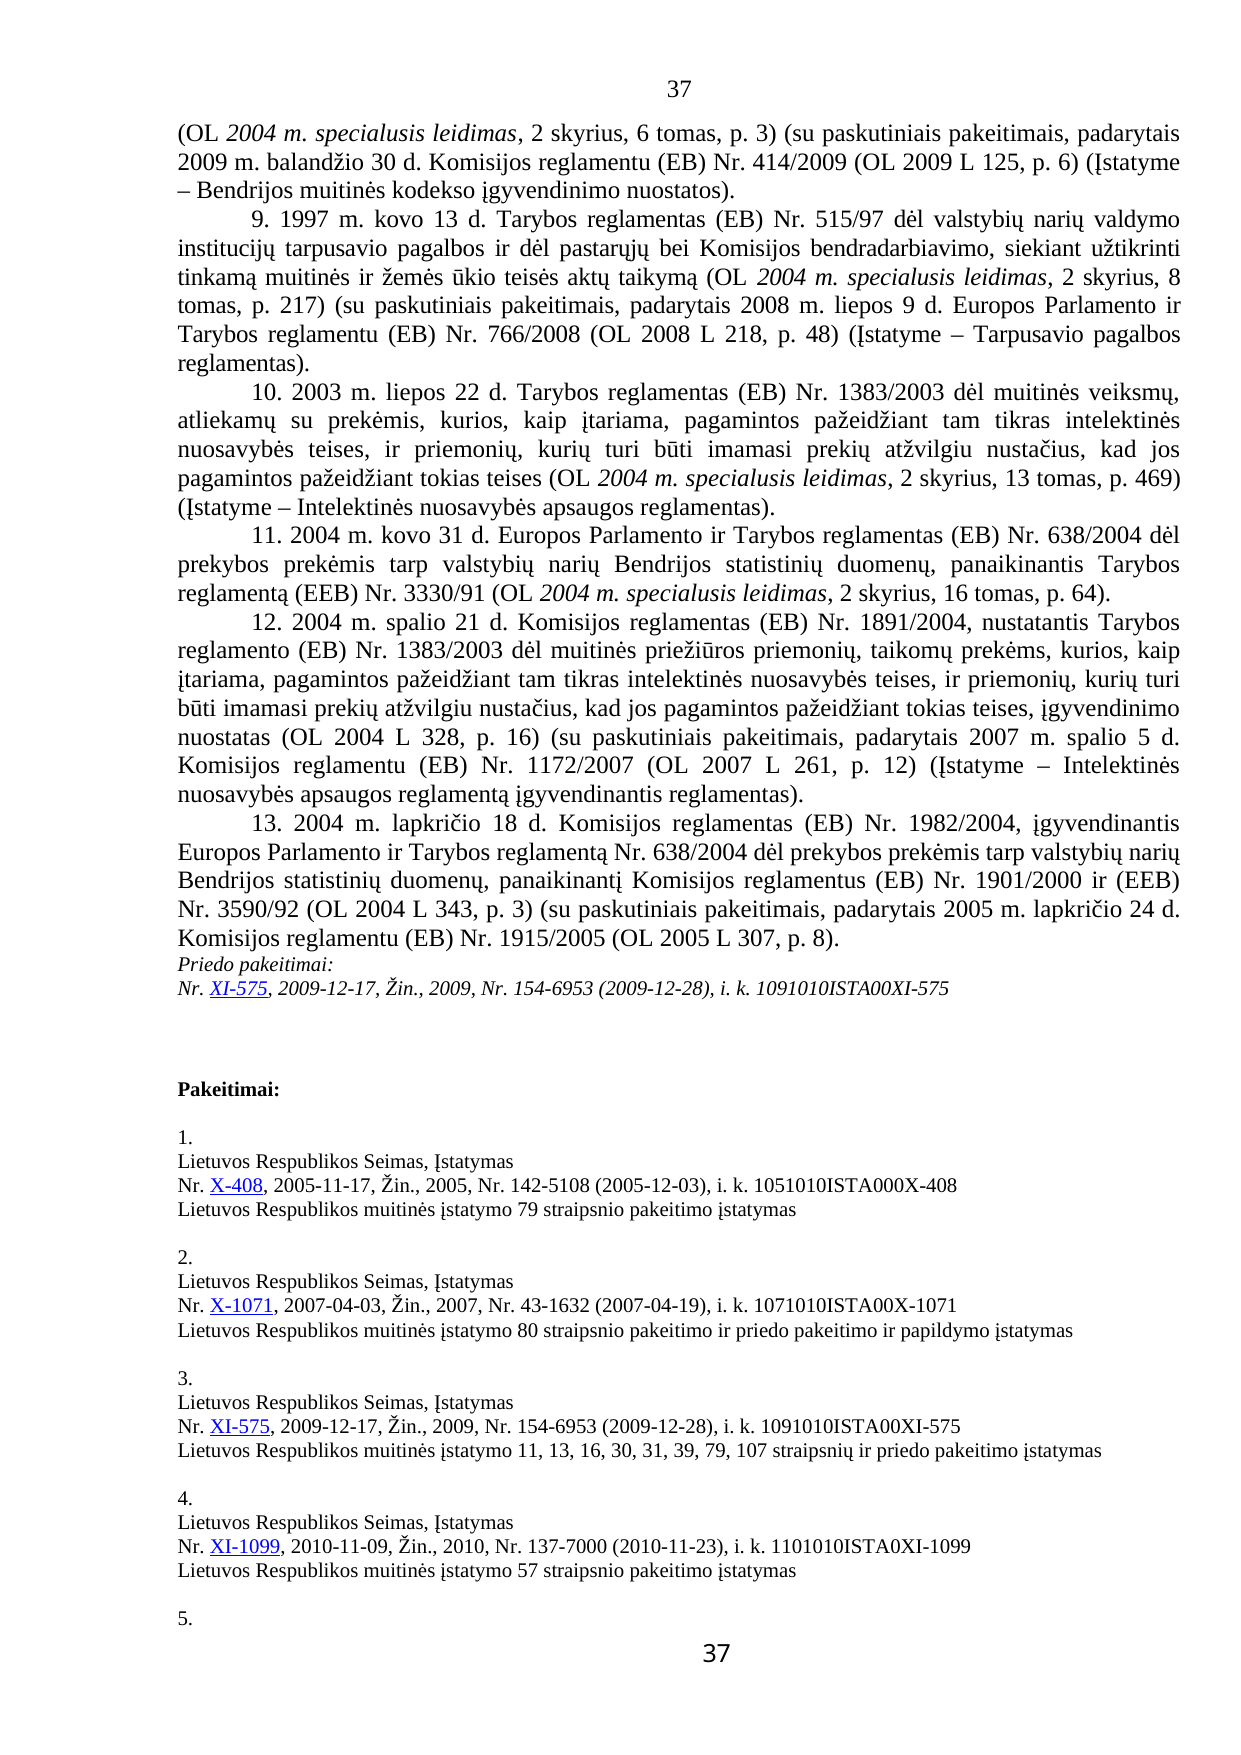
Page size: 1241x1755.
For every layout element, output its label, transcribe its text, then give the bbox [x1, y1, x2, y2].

text 4. [177, 1486, 1181, 1510]
text Lietuvos Respublikos muitinės įstatymo 80 straipsnio pakeitimo ir priedo pakeitimo ir papildymo įstatymas [177, 1317, 1181, 1342]
text 2. [177, 1245, 1181, 1269]
text Nr. X-408, 2005-11-17, Žin., 2005, Nr. 142-5108 (2005-12-03), i. k. 1051010ISTA000X-408 [177, 1173, 1181, 1197]
text 13. 2004 m. lapkričio 18 d. Komisijos reglamentas (EB) Nr. 1982/2004, įgyvendinantis Europos Parlamento ir Tarybos reglamentą Nr. 638/2004 dėl prekybos prekėmis tarp valstybių narių Bendrijos statistinių duomenų, panaikinantį Komisijos reglamentus (EB) Nr. 1901/2000 ir (EEB) Nr. 3590/92 (OL 2004 L 343, p. 3) (su paskutiniais pakeitimais, padarytais 2005 m. lapkričio 24 d. Komisijos reglamentu (EB) Nr. 1915/2005 (OL 2005 L 307, p. 8). [177, 808, 1181, 952]
text 5. [177, 1606, 1181, 1630]
text Lietuvos Respublikos Seimas, Įstatymas [177, 1390, 1181, 1414]
text 11. 2004 m. kovo 31 d. Europos Parlamento ir Tarybos reglamentas (EB) Nr. 638/2004 dėl prekybos prekėmis tarp valstybių narių Bendrijos statistinių duomenų, panaikinantis Tarybos reglamentą (EEB) Nr. 3330/91 (OL 2004 m. specialusis leidimas, 2 skyrius, 16 tomas, p. 64). [177, 521, 1181, 607]
text Lietuvos Respublikos muitinės įstatymo 57 straipsnio pakeitimo įstatymas [177, 1558, 1181, 1582]
text Lietuvos Respublikos Seimas, Įstatymas [177, 1149, 1181, 1173]
text Nr. XI-575, 2009-12-17, Žin., 2009, Nr. 154-6953 (2009-12-28), i. k. 1091010ISTA00XI-575 [177, 1414, 1181, 1438]
text 10. 2003 m. liepos 22 d. Tarybos reglamentas (EB) Nr. 1383/2003 dėl muitinės veiksmų, atliekamų su prekėmis, kurios, kaip įtariama, pagamintos pažeidžiant tam tikras intelektinės nuosavybės teises, ir priemonių, kurių turi būti imamasi prekių atžvilgiu nustačius, kad jos pagamintos pažeidžiant tokias teises (OL 2004 m. specialusis leidimas, 2 skyrius, 13 tomas, p. 469) (Įstatyme – Intelektinės nuosavybės apsaugos reglamentas). [177, 377, 1181, 521]
text Pakeitimai: [177, 1077, 1181, 1101]
text 9. 1997 m. kovo 13 d. Tarybos reglamentas (EB) Nr. 515/97 dėl valstybių narių valdymo institucijų tarpusavio pagalbos ir dėl pastarųjų bei Komisijos bendradarbiavimo, siekiant užtikrinti tinkamą muitinės ir žemės ūkio teisės aktų taikymą (OL 2004 m. specialusis leidimas, 2 skyrius, 8 tomas, p. 217) (su paskutiniais pakeitimais, padarytais 2008 m. liepos 9 d. Europos Parlamento ir Tarybos reglamentu (EB) Nr. 766/2008 (OL 2008 L 218, p. 48) (Įstatyme – Tarpusavio pagalbos reglamentas). [177, 204, 1181, 377]
text Nr. XI-575, 2009-12-17, Žin., 2009, Nr. 154-6953 (2009-12-28), i. k. 1091010ISTA00XI-575 [177, 976, 1181, 1000]
text (OL 2004 m. specialusis leidimas, 2 skyrius, 6 tomas, p. 3) (su paskutiniais pakeitimais, padarytais 2009 m. balandžio 30 d. Komisijos reglamentu (EB) Nr. 414/2009 (OL 2009 L 125, p. 6) (Įstatyme – Bendrijos muitinės kodekso įgyvendinimo nuostatos). [177, 118, 1181, 204]
text Lietuvos Respublikos Seimas, Įstatymas [177, 1510, 1181, 1534]
text Lietuvos Respublikos muitinės įstatymo 11, 13, 16, 30, 31, 39, 79, 107 straipsnių ir priedo pakeitimo įstatymas [177, 1438, 1181, 1462]
text 12. 2004 m. spalio 21 d. Komisijos reglamentas (EB) Nr. 1891/2004, nustatantis Tarybos reglamento (EB) Nr. 1383/2003 dėl muitinės priežiūros priemonių, taikomų prekėms, kurios, kaip įtariama, pagamintos pažeidžiant tam tikras intelektinės nuosavybės teises, ir priemonių, kurių turi būti imamasi prekių atžvilgiu nustačius, kad jos pagamintos pažeidžiant tokias teises, įgyvendinimo nuostatas (OL 2004 L 328, p. 16) (su paskutiniais pakeitimais, padarytais 2007 m. spalio 5 d. Komisijos reglamentu (EB) Nr. 1172/2007 (OL 2007 L 261, p. 12) (Įstatyme – Intelektinės nuosavybės apsaugos reglamentą įgyvendinantis reglamentas). [177, 607, 1181, 808]
text Nr. XI-1099, 2010-11-09, Žin., 2010, Nr. 137-7000 (2010-11-23), i. k. 1101010ISTA0XI-1099 [177, 1534, 1181, 1558]
text Nr. X-1071, 2007-04-03, Žin., 2007, Nr. 43-1632 (2007-04-19), i. k. 1071010ISTA00X-1071 [177, 1293, 1181, 1317]
text Lietuvos Respublikos muitinės įstatymo 79 straipsnio pakeitimo įstatymas [177, 1197, 1181, 1221]
text 1. [177, 1125, 1181, 1149]
text 3. [177, 1366, 1181, 1390]
text Lietuvos Respublikos Seimas, Įstatymas [177, 1269, 1181, 1293]
text Priedo pakeitimai: [177, 952, 1181, 976]
